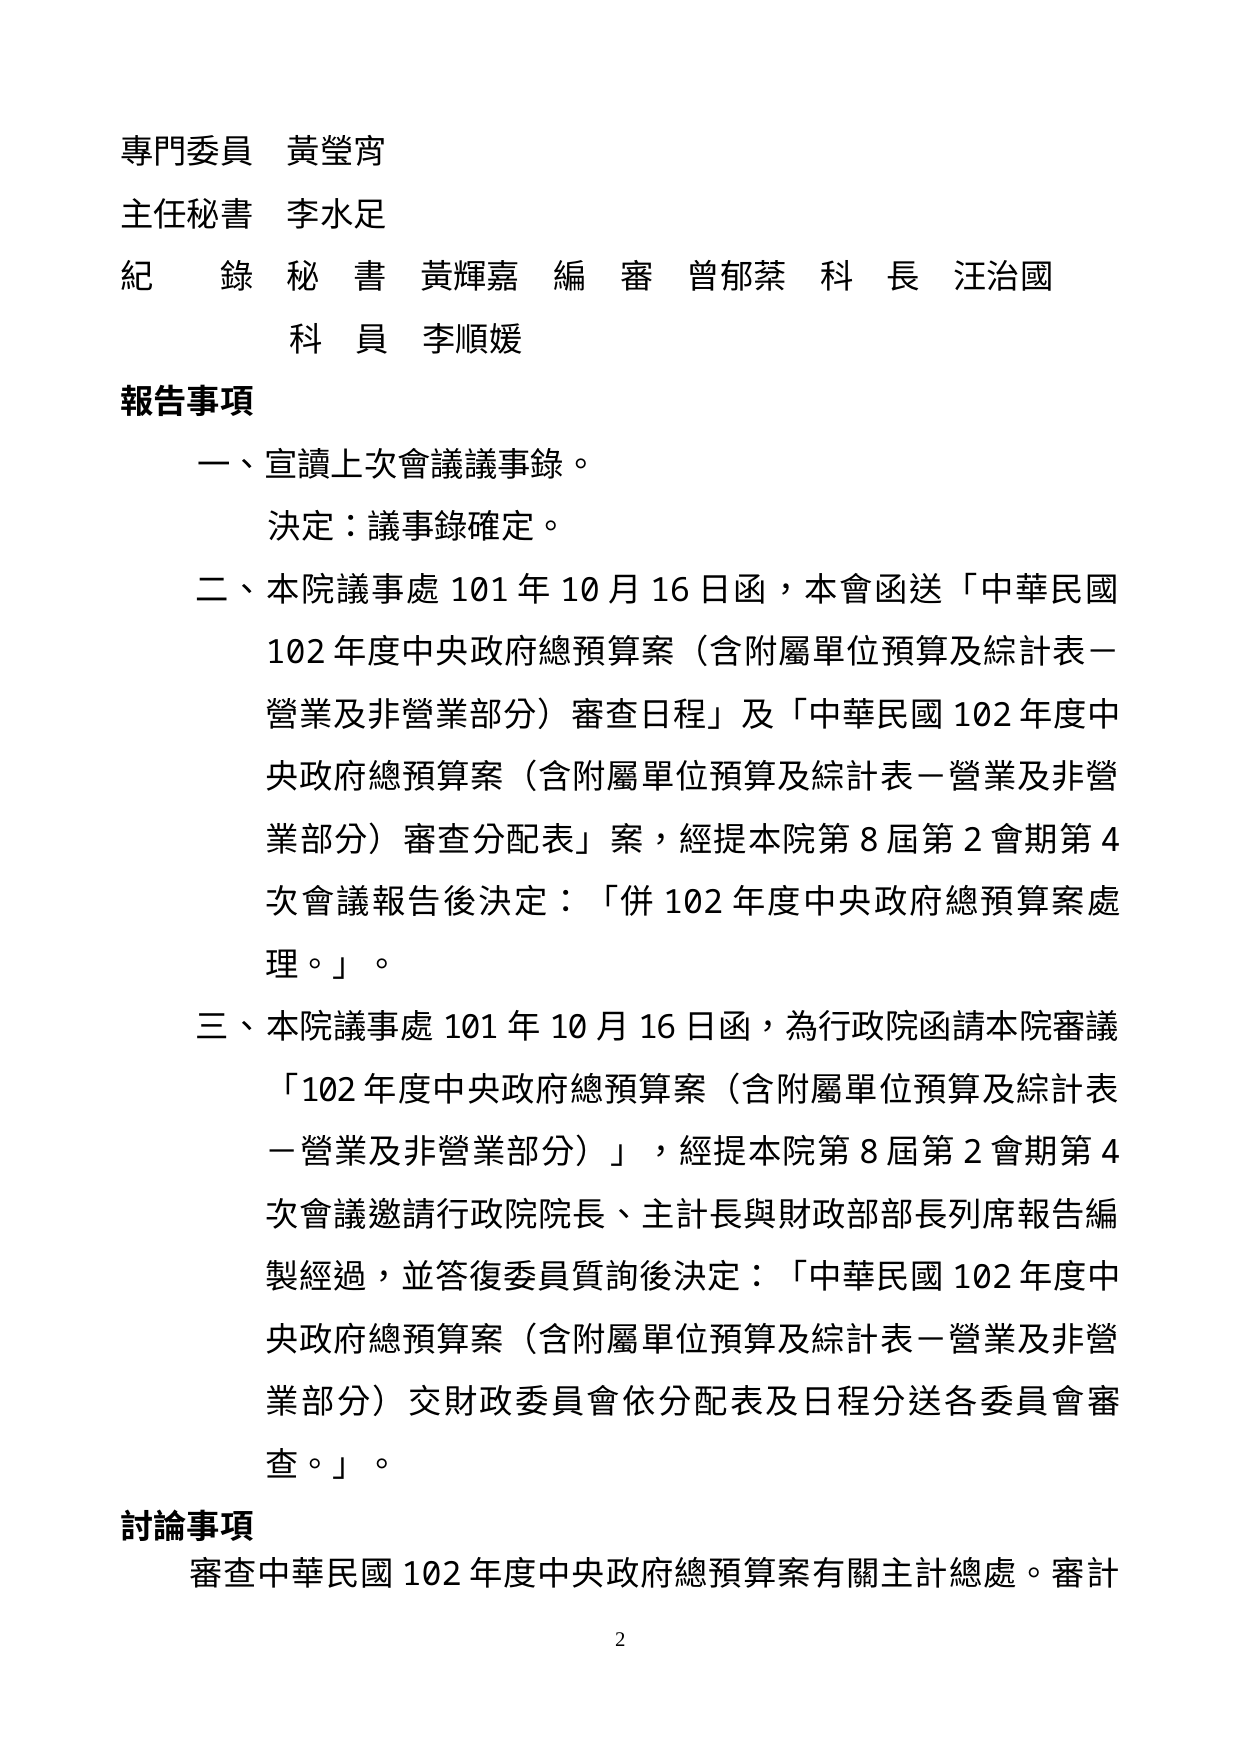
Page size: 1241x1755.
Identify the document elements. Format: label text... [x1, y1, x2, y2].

text 決定：議事錄確定。 [247, 483, 1120, 545]
text 專門委員 黃瑩宵 [120, 108, 1120, 170]
text 討論事項 [120, 1483, 1120, 1545]
text 主任秘書 李水足 [120, 170, 1120, 233]
text 二、本院議事處101年10月16日函，本會函送「中華民國102年度中央政府總預算案（含附屬單位預算及綜計表－營業及非營業部分）審查日程」及「中華民國102年度中央政府總預算案（含附屬單位預算及綜計表－營業及非營業部分）審查分配表」案，經提本院第8屆第2會期第4次會議報告後決定：「併102年度中央政府總預算案處理。」。 [195, 545, 1120, 983]
text 三、本院議事處101年10月16日函，為行政院函請本院審議「102年度中央政府總預算案（含附屬單位預算及綜計表－營業及非營業部分）」，經提本院第8屆第2會期第4次會議邀請行政院院長、主計長與財政部部長列席報告編製經過，並答復委員質詢後決定：「中華民國102年度中央政府總預算案（含附屬單位預算及綜計表－營業及非營業部分）交財政委員會依分配表及日程分送各委員會審查。」。 [195, 983, 1120, 1483]
text 科 員 李順媛 [289, 295, 1120, 358]
text 紀 錄 秘 書 黃輝嘉 編 審 曾郁棻 科 長 汪治國 [120, 233, 1120, 295]
text 一、宣讀上次會議議事錄。 [197, 420, 1120, 483]
text 報告事項 [120, 358, 1120, 420]
text 審查中華民國102年度中央政府總預算案有關主計總處。審計 [189, 1545, 1120, 1595]
